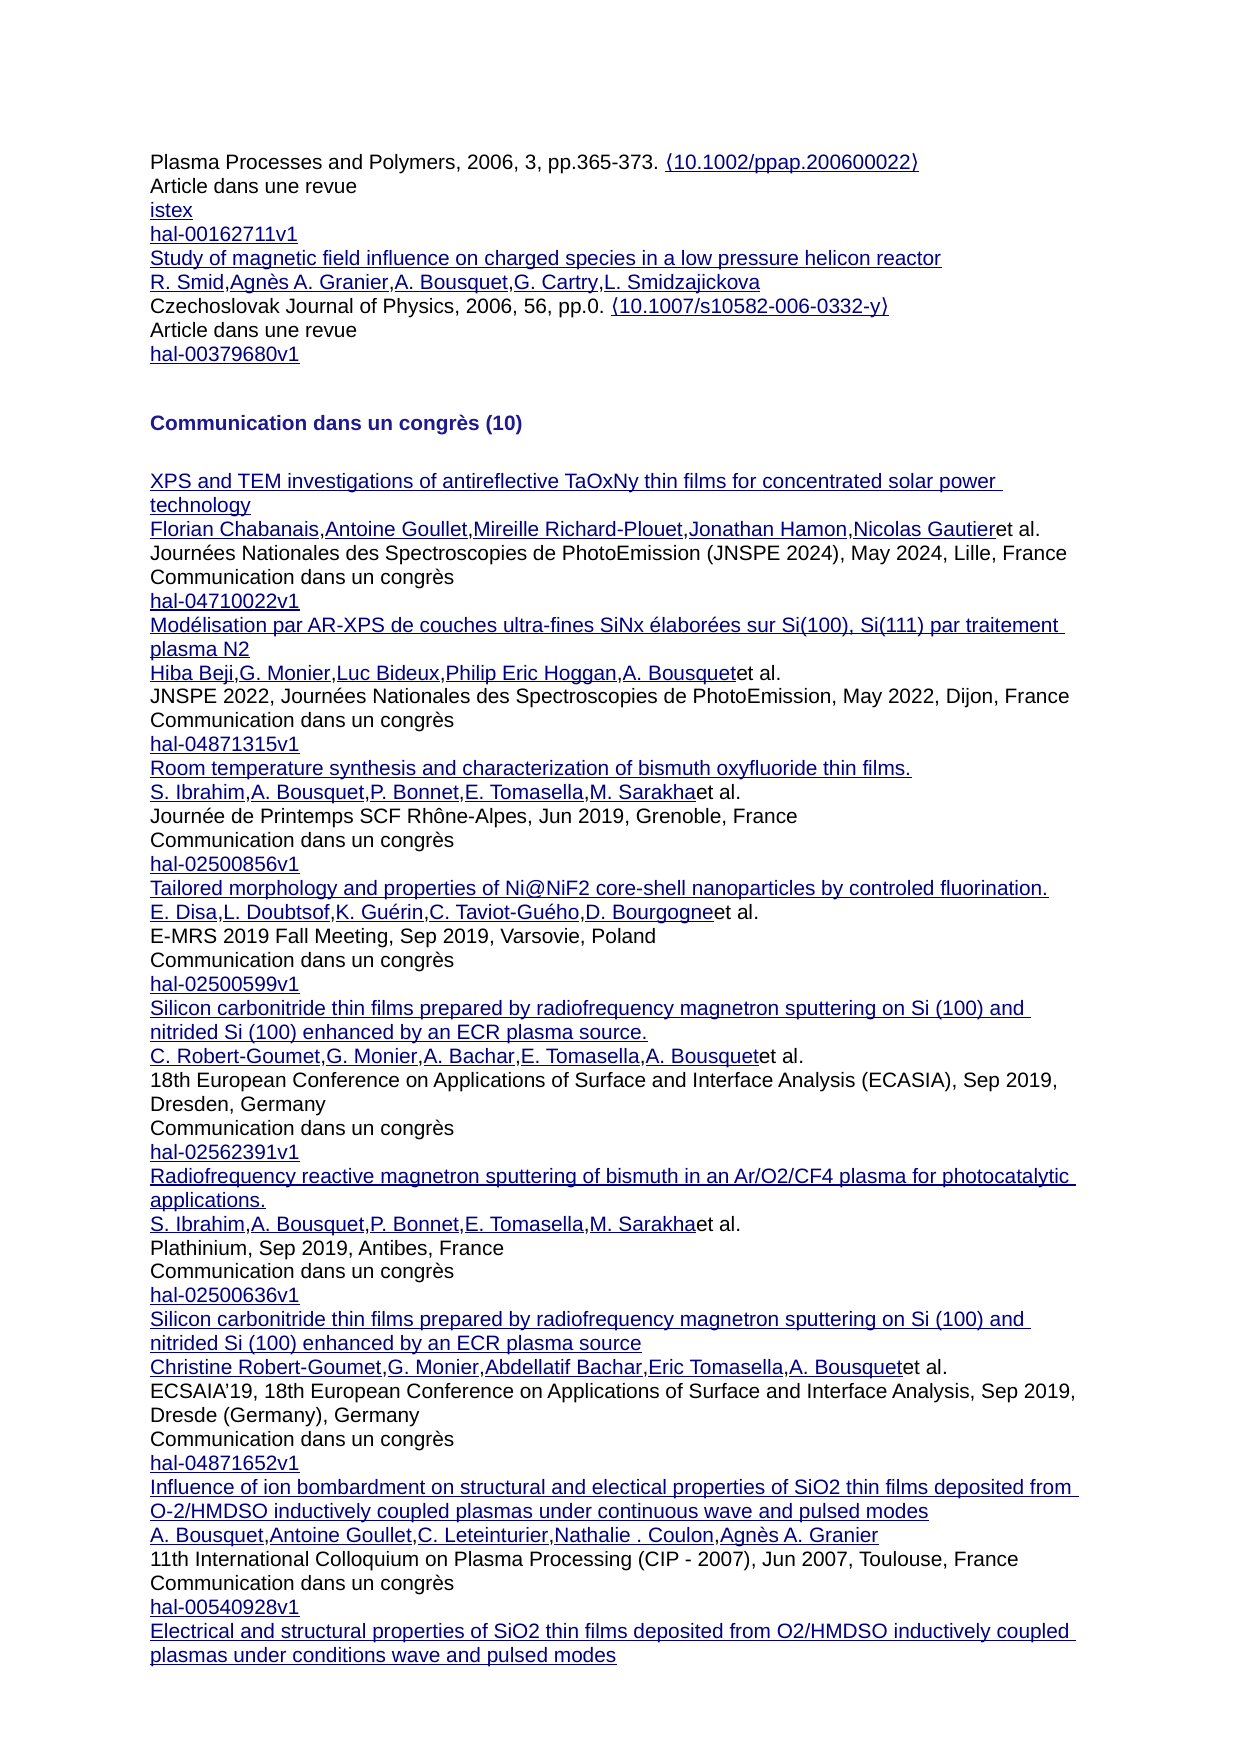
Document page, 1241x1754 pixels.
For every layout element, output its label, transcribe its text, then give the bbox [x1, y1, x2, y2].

table_cell Modélisation par AR-XPS de couches ultra-fines SiNx élaborées sur Si(100), Si(111) par traitement plasma N2 Hiba Beji,G. Monier,Luc Bideux,Philip Eric Hoggan,A. Bousquetet al. JNSPE 2022, Journées Nationales des Spectroscopies de PhotoEmission, May 2022, Dijon, France Communication dans un congrès hal-04871315v1 [150, 613, 1090, 756]
table_cell Plasma Processes and Polymers, 2006, 3, pp.365-373. ⟨10.1002/ppap.200600022⟩ Article dans une revue istex hal-00162711v1 [150, 150, 1090, 246]
table_cell Electrical and structural properties of SiO2 thin films deposited from O2/HMDSO inductively coupled plasmas under conditions wave and pulsed modes [150, 1619, 1090, 1667]
table_cell Silicon carbonitride thin films prepared by radiofrequency magnetron sputtering on Si (100) and nitrided Si (100) enhanced by an ECR plasma source. C. Robert-Goumet,G. Monier,A. Bachar,E. Tomasella,A. Bousquetet al. 18th European Conference on Applications of Surface and Interface Analysis (ECASIA), Sep 2019, Dresden, Germany Communication dans un congrès hal-02562391v1 [150, 996, 1090, 1163]
table_cell Influence of ion bombardment on structural and electical properties of SiO2 thin films deposited from O-2/HMDSO inductively coupled plasmas under continuous wave and pulsed modes A. Bousquet,Antoine Goullet,C. Leteinturier,Nathalie . Coulon,Agnès A. Granier 11th International Colloquium on Plasma Processing (CIP - 2007), Jun 2007, Toulouse, France Communication dans un congrès hal-00540928v1 [150, 1475, 1090, 1619]
table_header XPS and TEM investigations of antireflective TaOxNy thin films for concentrated solar power technology Florian Chabanais,Antoine Goullet,Mireille Richard-Plouet,Jonathan Hamon,Nicolas Gautieret al. Journées Nationales des Spectroscopies de PhotoEmission (JNSPE 2024), May 2024, Lille, France Communication dans un congrès hal-04710022v1 [150, 469, 1090, 612]
table_cell Study of magnetic field influence on charged species in a low pressure helicon reactor R. Smid,Agnès A. Granier,A. Bousquet,G. Cartry,L. Smidzajickova Czechoslovak Journal of Physics, 2006, 56, pp.0. ⟨10.1007/s10582-006-0332-y⟩ Article dans une revue hal-00379680v1 [150, 246, 1090, 366]
table_cell Radiofrequency reactive magnetron sputtering of bismuth in an Ar/O2/CF4 plasma for photocatalytic applications. S. Ibrahim,A. Bousquet,P. Bonnet,E. Tomasella,M. Sarakhaet al. Plathinium, Sep 2019, Antibes, France Communication dans un congrès hal-02500636v1 [150, 1164, 1090, 1307]
subtitle Communication dans un congrès (10) [150, 410, 1090, 434]
table_cell Tailored morphology and properties of Ni@NiF2 core-shell nanoparticles by controled fluorination. E. Disa,L. Doubtsof,K. Guérin,C. Taviot-Guého,D. Bourgogneet al. E-MRS 2019 Fall Meeting, Sep 2019, Varsovie, Poland Communication dans un congrès hal-02500599v1 [150, 876, 1090, 996]
table_cell Room temperature synthesis and characterization of bismuth oxyfluoride thin films. S. Ibrahim,A. Bousquet,P. Bonnet,E. Tomasella,M. Sarakhaet al. Journée de Printemps SCF Rhône-Alpes, Jun 2019, Grenoble, France Communication dans un congrès hal-02500856v1 [150, 756, 1090, 876]
table_cell Silicon carbonitride thin films prepared by radiofrequency magnetron sputtering on Si (100) and nitrided Si (100) enhanced by an ECR plasma source Christine Robert-Goumet,G. Monier,Abdellatif Bachar,Eric Tomasella,A. Bousquetet al. ECSAIA’19, 18th European Conference on Applications of Surface and Interface Analysis, Sep 2019, Dresde (Germany), Germany Communication dans un congrès hal-04871652v1 [150, 1307, 1090, 1475]
